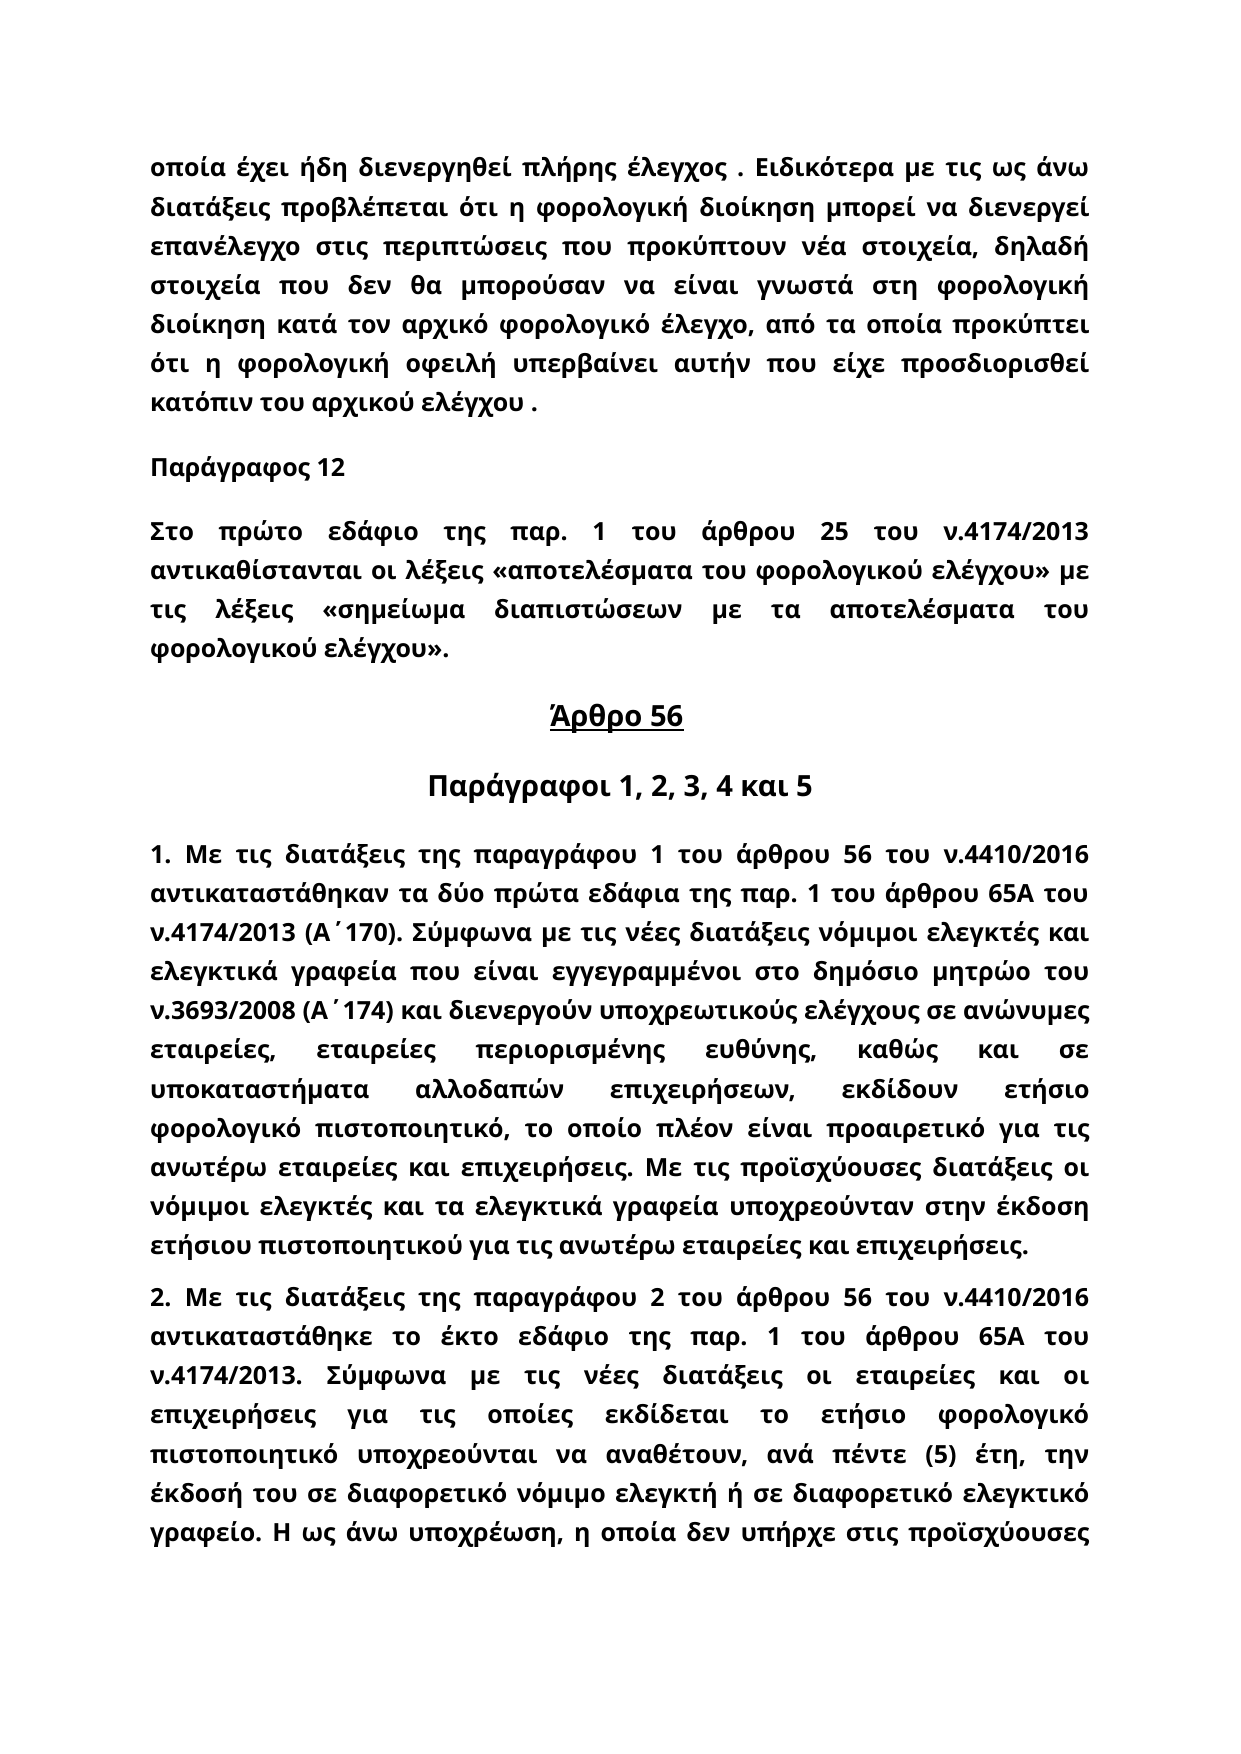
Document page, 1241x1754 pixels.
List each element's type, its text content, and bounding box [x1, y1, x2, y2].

subtitle Άρθρο 56 [150, 695, 1090, 735]
text οποία έχει ήδη διενεργηθεί πλήρης έλεγχος . Ειδικότερα με τις ως άνω διατάξεις προβλέπεται ότι η φορολογική διοίκηση μπορεί να διενεργεί επανέλεγχο στις περιπτώσεις που προκύπτουν νέα στοιχεία, δηλαδή στοιχεία που δεν θα μπορούσαν να είναι γνωστά στη φορολογική διοίκηση κατά τον αρχικό φορολογικό έλεγχο, από τα οποία προκύπτει ότι η φορολογική οφειλή υπερβαίνει αυτήν που είχε προσδιορισθεί κατόπιν του αρχικού ελέγχου . [150, 150, 1090, 419]
text 2. Με τις διατάξεις της παραγράφου 2 του άρθρου 56 του ν.4410/2016 αντικαταστάθηκε το έκτο εδάφιο της παρ. 1 του άρθρου 65Α του ν.4174/2013. Σύμφωνα με τις νέες διατάξεις οι εταιρείες και οι επιχειρήσεις για τις οποίες εκδίδεται το ετήσιο φορολογικό πιστοποιητικό υποχρεούνται να αναθέτουν, ανά πέντε (5) έτη, την έκδοσή του σε διαφορετικό νόμιμο ελεγκτή ή σε διαφορετικό ελεγκτικό γραφείο. Η ως άνω υποχρέωση, η οποία δεν υπήρχε στις προϊσχύουσες [150, 1279, 1090, 1549]
text 1. Με τις διατάξεις της παραγράφου 1 του άρθρου 56 του ν.4410/2016 αντικαταστάθηκαν τα δύο πρώτα εδάφια της παρ. 1 του άρθρου 65Α του ν.4174/2013 (Α΄170). Σύμφωνα με τις νέες διατάξεις νόμιμοι ελεγκτές και ελεγκτικά γραφεία που είναι εγγεγραμμένοι στο δημόσιο μητρώο του ν.3693/2008 (Α΄174) και διενεργούν υποχρεωτικούς ελέγχους σε ανώνυμες εταιρείες, εταιρείες περιορισμένης ευθύνης, καθώς και σε υποκαταστήματα αλλοδαπών επιχειρήσεων, εκδίδουν ετήσιο φορολογικό πιστοποιητικό, το οποίο πλέον είναι προαιρετικό για τις ανωτέρω εταιρείες και επιχειρήσεις. Με τις προϊσχύουσες διατάξεις οι νόμιμοι ελεγκτές και τα ελεγκτικά γραφεία υποχρεούνταν στην έκδοση ετήσιου πιστοποιητικού για τις ανωτέρω εταιρείες και επιχειρήσεις. [150, 836, 1090, 1262]
text Παράγραφος 12 [150, 449, 1090, 483]
text Στο πρώτο εδάφιο της παρ. 1 του άρθρου 25 του ν.4174/2013 αντικαθίστανται οι λέξεις «αποτελέσματα του φορολογικού ελέγχου» με τις λέξεις «σημείωμα διαπιστώσεων με τα αποτελέσματα του φορολογικού ελέγχου». [150, 513, 1090, 665]
subtitle Παράγραφοι 1, 2, 3, 4 και 5 [150, 766, 1090, 805]
